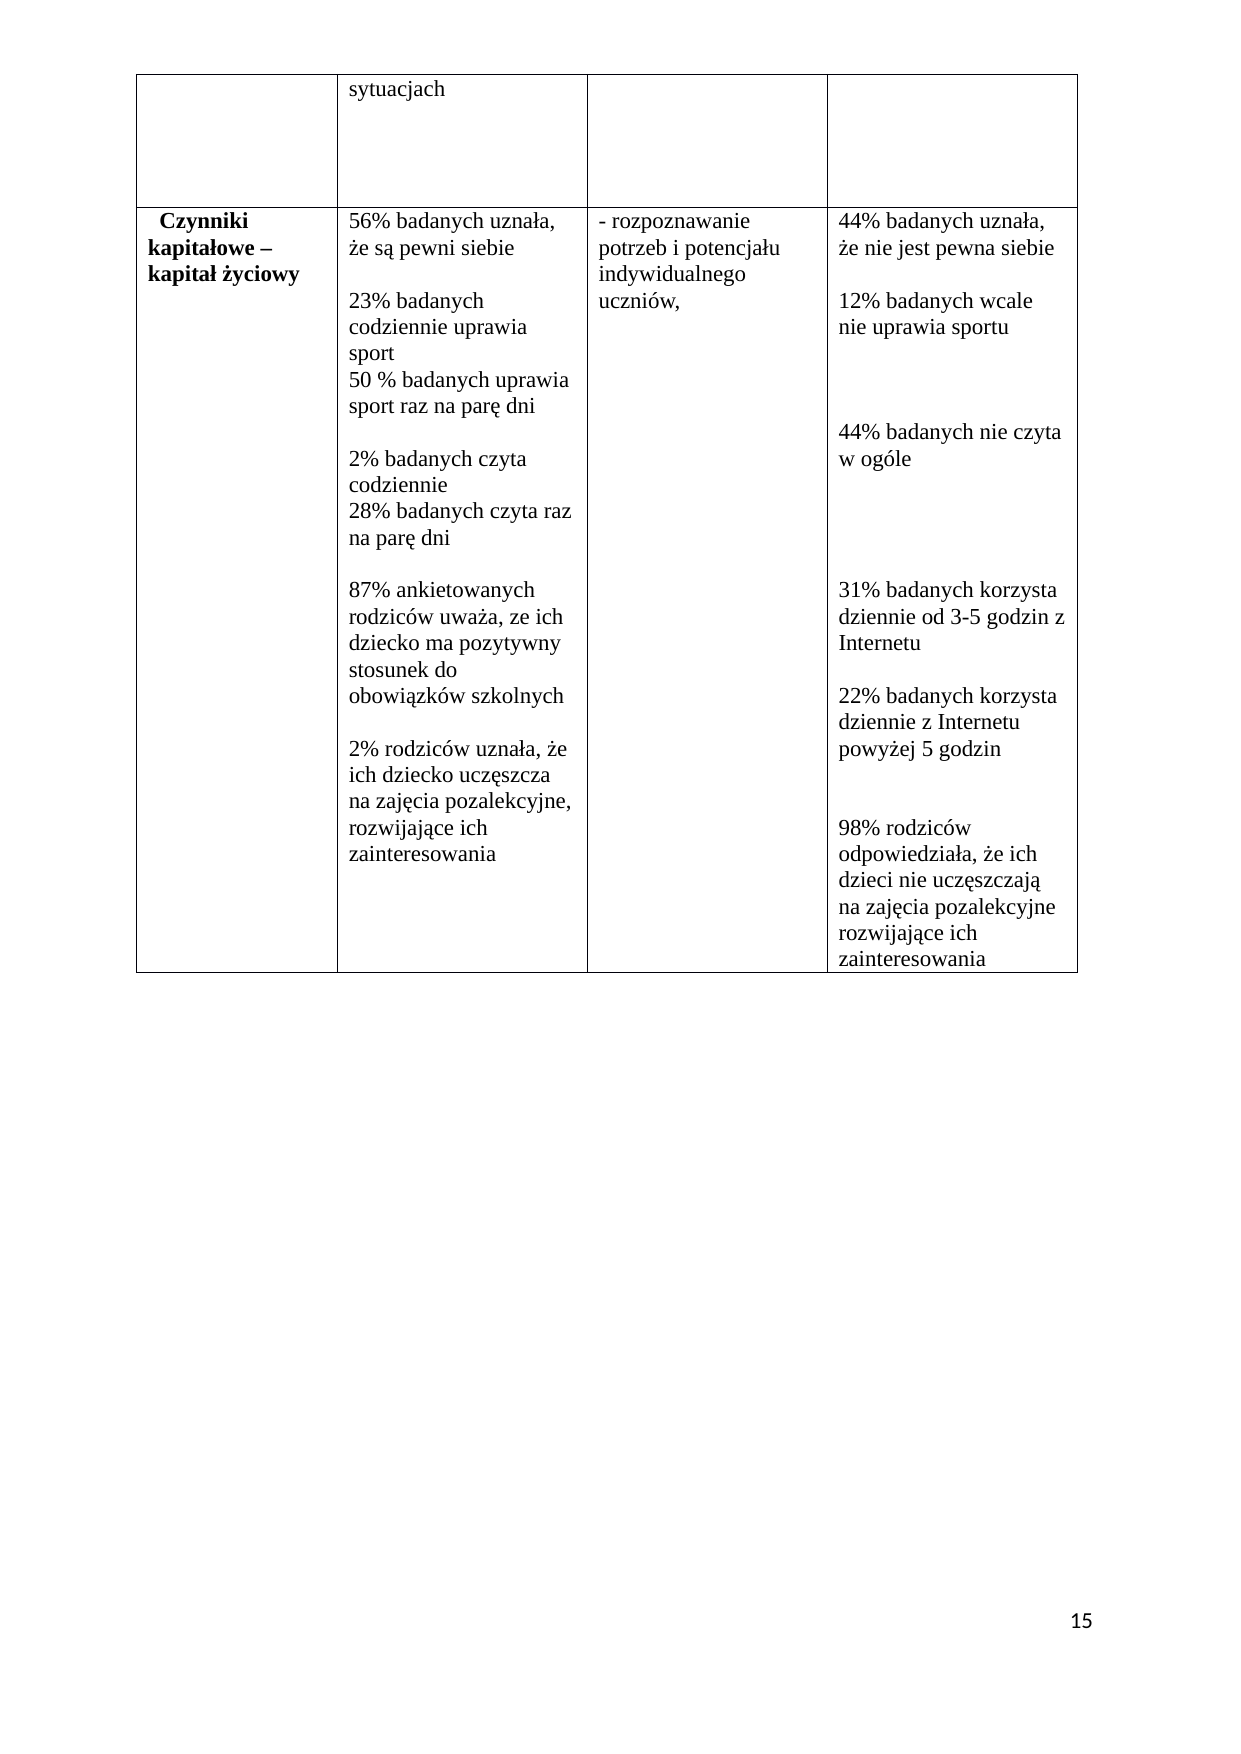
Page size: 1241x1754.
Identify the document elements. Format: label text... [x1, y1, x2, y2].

table_cell [137, 75, 337, 207]
table_cell [828, 75, 1077, 207]
table_cell 44% badanych uznała, że nie jest pewna siebie 12% badanych wcale nie uprawia sportu 44% badanych nie czyta w ogóle 31% badanych korzysta dziennie od 3-5 godzin z Internetu 22% badanych korzysta dziennie z Internetu powyżej 5 godzin 98% rodziców odpowiedziała, że ich dzieci nie uczęszczają na zajęcia pozalekcyjne rozwijające ich zainteresowania [828, 208, 1077, 972]
table_cell - rozpoznawanie potrzeb i potencjału indywidualnego uczniów, [588, 208, 827, 972]
table_cell [588, 75, 827, 207]
table_cell sytuacjach [338, 75, 587, 207]
table_cell [1078, 74, 1082, 207]
table_cell 56% badanych uznała, że są pewni siebie 23% badanych codziennie uprawia sport 50 % badanych uprawia sport raz na parę dni 2% badanych czyta codziennie 28% badanych czyta raz na parę dni 87% ankietowanych rodziców uważa, ze ich dziecko ma pozytywny stosunek do obowiązków szkolnych 2% rodziców uznała, że ich dziecko uczęszcza na zajęcia pozalekcyjne, rozwijające ich zainteresowania [338, 208, 587, 972]
table_cell Czynniki kapitałowe – kapitał życiowy [137, 208, 337, 972]
table_cell [1078, 207, 1082, 972]
